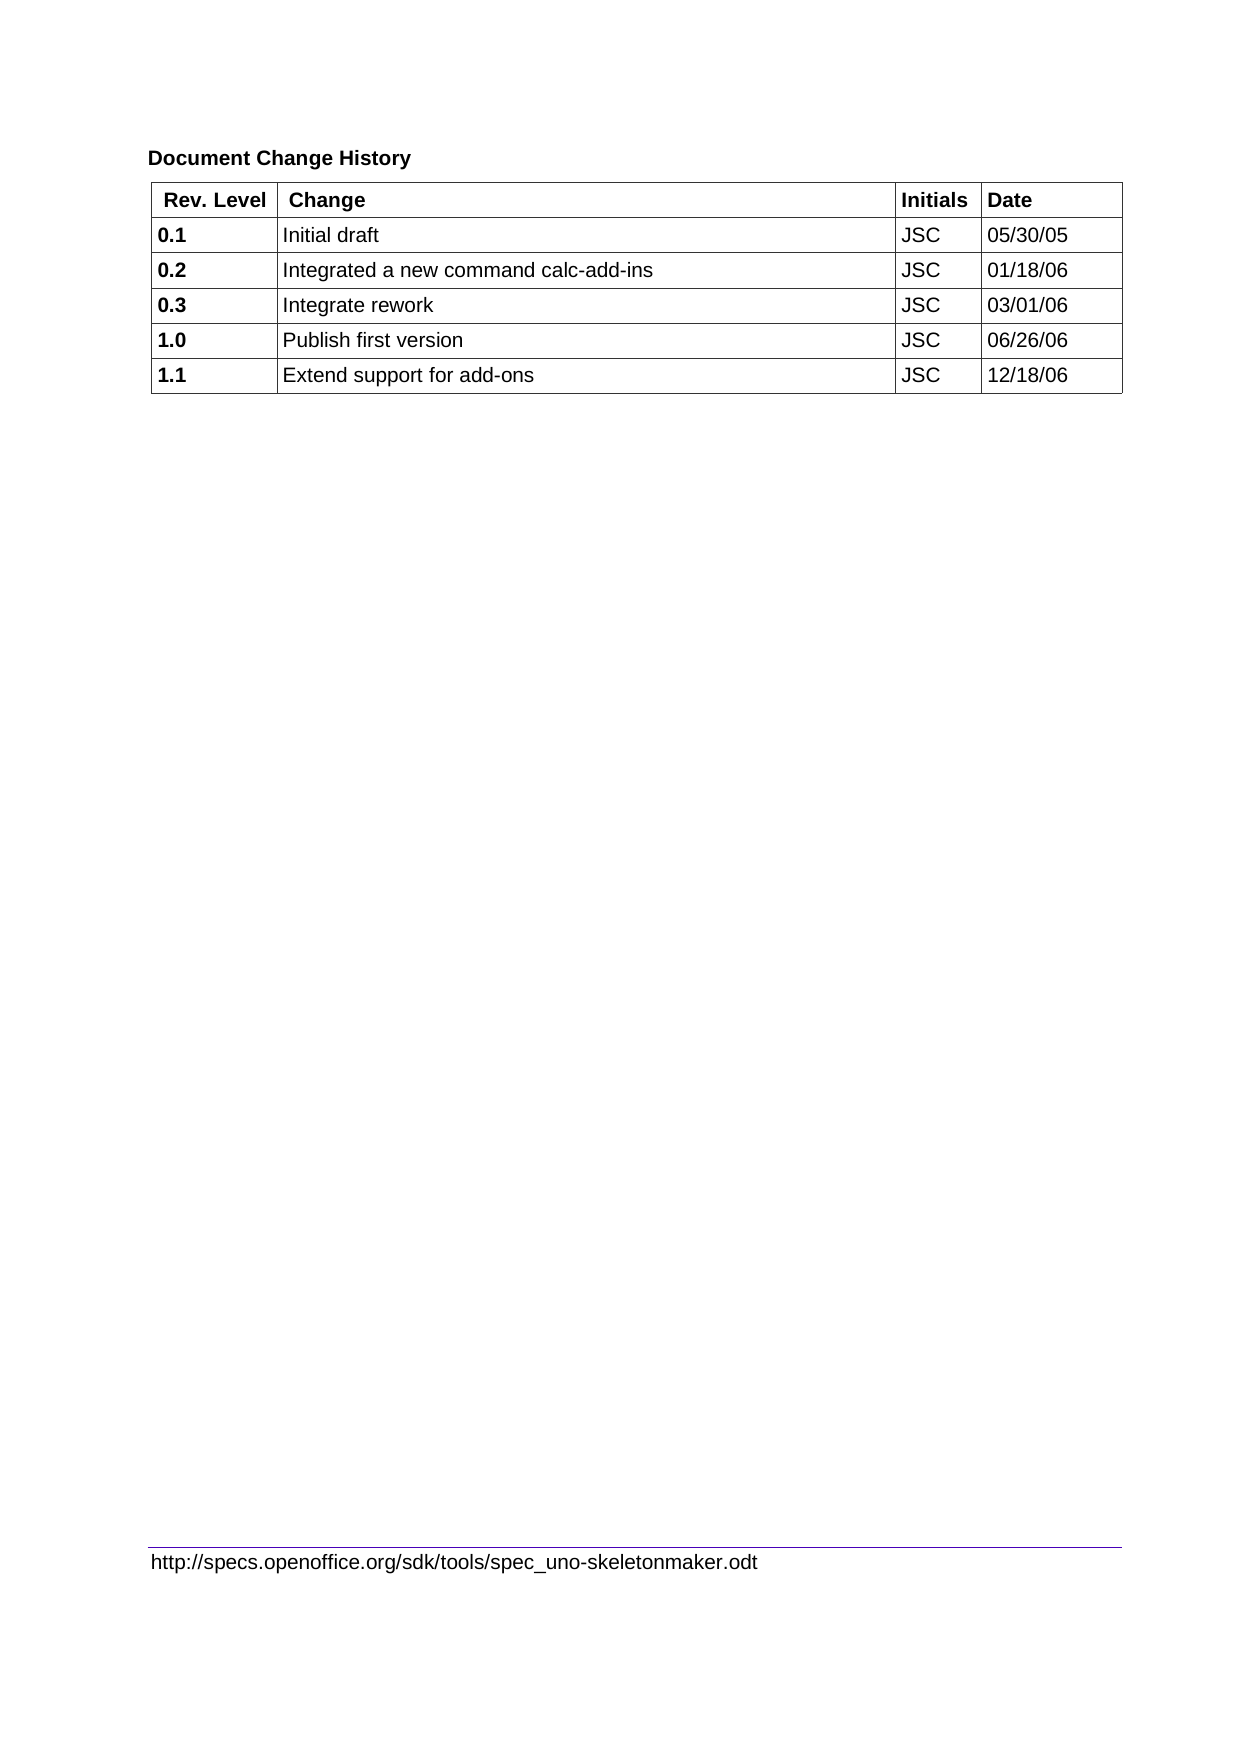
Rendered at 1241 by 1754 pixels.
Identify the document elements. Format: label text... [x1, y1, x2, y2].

text Document Change History [148, 146, 1122, 170]
table_cell 06/26/06 [982, 324, 1122, 358]
table_cell 05/30/05 [982, 218, 1122, 252]
table_header Initials [896, 183, 981, 217]
table_cell JSC [896, 359, 981, 393]
table_cell Integrate rework [278, 289, 895, 323]
table_cell 03/01/06 [982, 289, 1122, 323]
table_header Change [278, 183, 895, 217]
table_cell 0.3 [152, 289, 277, 323]
table_cell JSC [896, 324, 981, 358]
table_cell Initial draft [278, 218, 895, 252]
table_cell 0.1 [152, 218, 277, 252]
table_cell Publish first version [278, 324, 895, 358]
table_cell Extend support for add-ons [278, 359, 895, 393]
table_header Rev. Level [152, 183, 277, 217]
table_header Date [982, 183, 1122, 217]
table_cell 01/18/06 [982, 253, 1122, 288]
table_cell JSC [896, 289, 981, 323]
table_cell 12/18/06 [982, 359, 1122, 393]
table_cell 1.1 [152, 359, 277, 393]
table_cell Integrated a new command calc-add-ins [278, 253, 895, 288]
table_cell 0.2 [152, 253, 277, 288]
table_cell 1.0 [152, 324, 277, 358]
table_cell JSC [896, 253, 981, 288]
table_cell JSC [896, 218, 981, 252]
